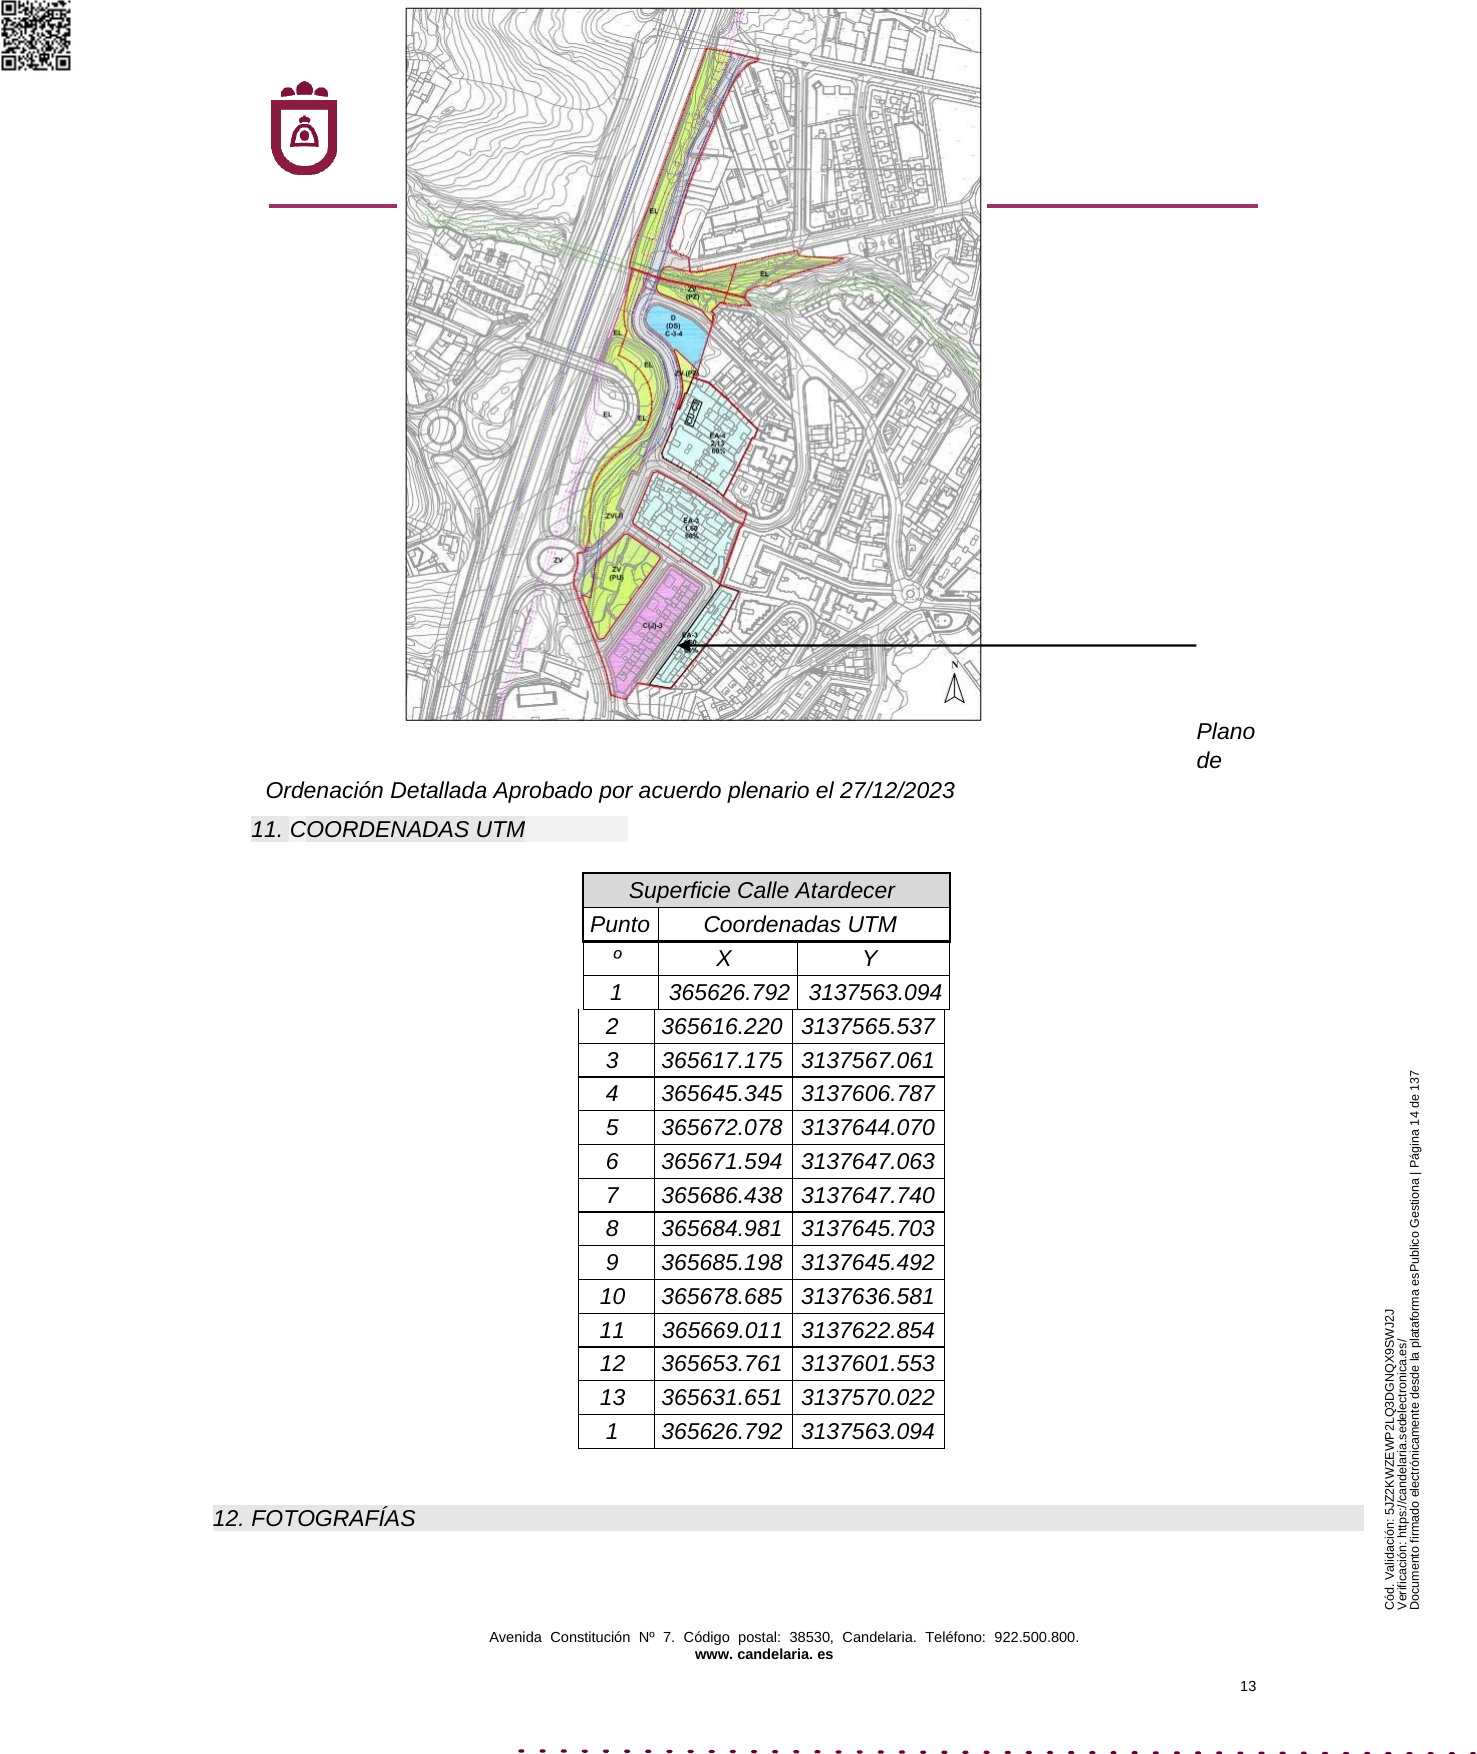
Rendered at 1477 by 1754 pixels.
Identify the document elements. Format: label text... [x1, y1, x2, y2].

table_cell 365672.078 [655, 1111, 792, 1144]
table_cell 365685.198 [655, 1246, 792, 1279]
list COORDENADAS UTM [289, 816, 628, 842]
table_cell 3137644.070 [793, 1111, 944, 1144]
table_cell [945, 1178, 949, 1211]
table_cell [945, 1076, 949, 1110]
table_cell Punto [584, 908, 658, 940]
table_cell 365626.792 [659, 976, 797, 1009]
table_cell [945, 1346, 949, 1380]
table_cell [945, 1380, 949, 1414]
table_cell 3137563.094 [798, 976, 949, 1009]
table_cell 3137645.492 [793, 1246, 944, 1279]
table_cell Y [798, 943, 949, 975]
list FOTOGRAFÍAS [251, 1505, 1364, 1531]
table_cell 6 [579, 1145, 654, 1178]
table_cell 365631.651 [655, 1381, 792, 1414]
table_cell [945, 1110, 949, 1144]
table_cell 10 [579, 1280, 654, 1313]
table_cell 365686.438 [655, 1179, 792, 1211]
table_cell 2 [579, 1009, 654, 1043]
table_cell º [584, 943, 658, 975]
table_header Superficie Calle Atardecer [584, 874, 949, 907]
table_cell 3137647.063 [793, 1145, 944, 1178]
table_cell 3137645.703 [793, 1213, 944, 1245]
table_cell [945, 1211, 949, 1245]
table_cell 5 [579, 1111, 654, 1144]
table_cell 12 [579, 1348, 654, 1380]
table_cell 3137565.537 [793, 1010, 944, 1043]
table_cell 365616.220 [655, 1010, 792, 1043]
table_cell 365671.594 [655, 1145, 792, 1178]
table_cell 365626.792 [655, 1415, 792, 1448]
table_cell 3 [579, 1044, 654, 1076]
table_cell [945, 1010, 949, 1043]
table_cell 13 [579, 1381, 654, 1414]
table_cell 3137622.854 [793, 1314, 944, 1346]
table_cell 3137606.787 [793, 1078, 944, 1110]
table_cell [945, 1144, 949, 1178]
table_cell 3137570.022 [793, 1381, 944, 1414]
table_cell X [659, 943, 797, 975]
table_cell 11 [579, 1314, 654, 1346]
table_cell [945, 1414, 949, 1448]
table_cell [945, 1245, 949, 1279]
table_cell 7 [579, 1179, 654, 1211]
table_cell 365678.685 [655, 1280, 792, 1313]
table_cell 365653.761 [655, 1348, 792, 1380]
table_cell 8 [579, 1213, 654, 1245]
table_cell 365669.011 [655, 1314, 792, 1346]
table_cell 1 [579, 1415, 654, 1448]
table_cell [579, 975, 583, 1009]
text Plano de Ordenación Detallada Aprobado por acuerdo plenario el 27/12/2023 [264, 718, 1263, 803]
table_cell 4 [579, 1078, 654, 1110]
table_cell 365645.345 [655, 1078, 792, 1110]
table_cell 365684.981 [655, 1213, 792, 1245]
table_cell [945, 1279, 949, 1313]
table_cell 3137601.553 [793, 1348, 944, 1380]
table_cell 3137563.094 [793, 1415, 944, 1448]
table_cell 3137647.740 [793, 1179, 944, 1211]
table_cell 3137636.581 [793, 1280, 944, 1313]
table_cell [945, 1313, 949, 1346]
table_cell Coordenadas UTM [659, 908, 949, 940]
table_cell 365617.175 [655, 1044, 792, 1076]
table_cell 1 [584, 976, 658, 1009]
table_cell [579, 940, 583, 975]
table_cell [945, 1043, 949, 1076]
table_cell 9 [579, 1246, 654, 1279]
table_cell 3137567.061 [793, 1044, 944, 1076]
